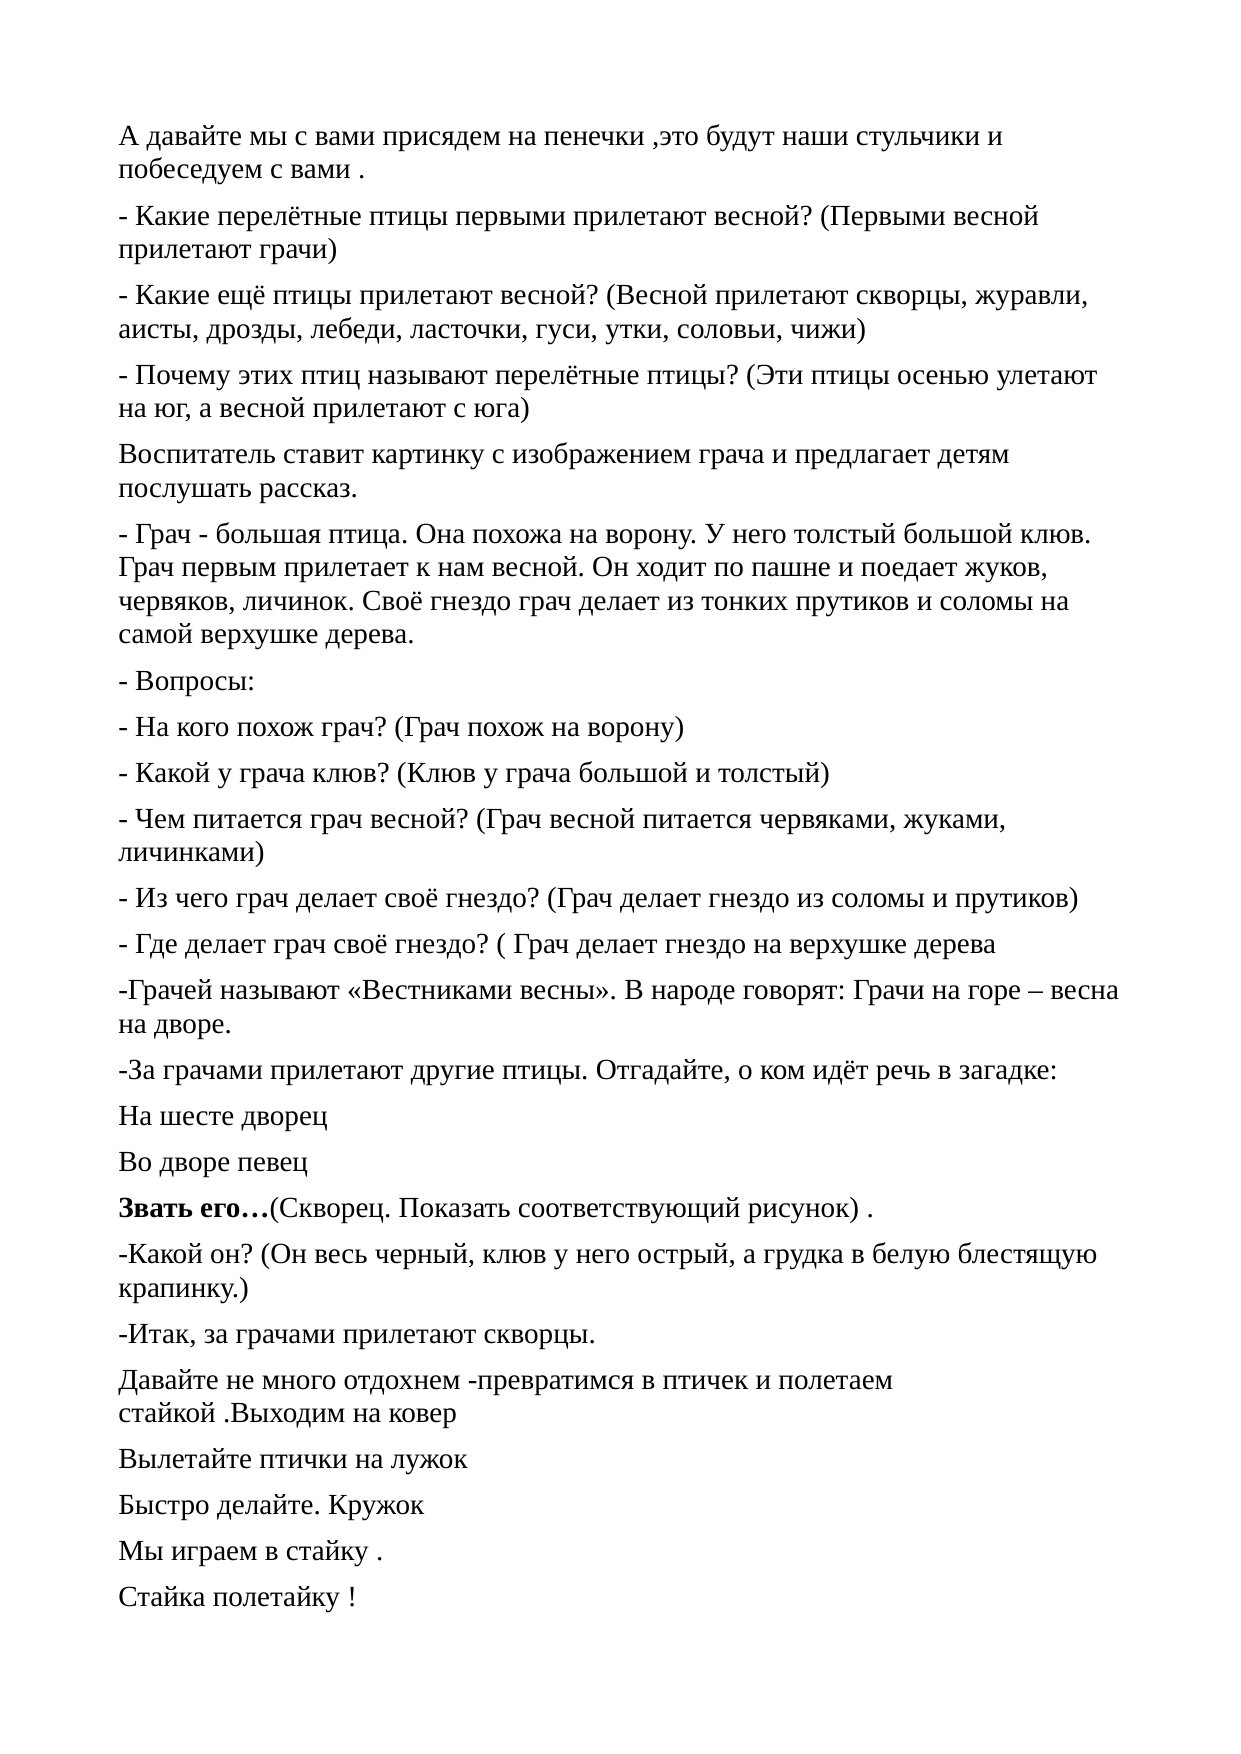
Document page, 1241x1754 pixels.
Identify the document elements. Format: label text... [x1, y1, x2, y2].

text Воспитатель ставит картинку с изображением грача и предлагает детям послушать рассказ. [118, 436, 1122, 503]
text -Итак, за грачами прилетают скворцы. [118, 1316, 1122, 1349]
text - Почему этих птиц называют перелётные птицы? (Эти птицы осенью улетают на юг, а весной прилетают с юга) [118, 357, 1122, 424]
text А давайте мы с вами присядем на пенечки ,это будут наши стульчики и побеседуем с вами . [118, 118, 1122, 185]
text Стайка полетайку ! [118, 1579, 1122, 1613]
text - Вопросы: [118, 663, 1122, 696]
text - Где делает грач своё гнездо? ( Грач делает гнездо на верхушке дерева [118, 926, 1122, 960]
text -Какой он? (Он весь черный, клюв у него острый, а грудка в белую блестящую крапинку.) [118, 1236, 1122, 1303]
text - На кого похож грач? (Грач похож на ворону) [118, 709, 1122, 742]
text -Грачей называют «Вестниками весны». В народе говорят: Грачи на горе – весна на дворе. [118, 972, 1122, 1039]
text - Из чего грач делает своё гнездо? (Грач делает гнездо из соломы и прутиков) [118, 880, 1122, 914]
text Вылетайте птички на лужок [118, 1441, 1122, 1475]
text Мы играем в стайку . [118, 1533, 1122, 1567]
text Звать его…(Скворец. Показать соответствующий рисунок) . [118, 1190, 1122, 1224]
text На шесте дворец [118, 1098, 1122, 1132]
text -За грачами прилетают другие птицы. Отгадайте, о ком идёт речь в загадке: [118, 1052, 1122, 1086]
text - Какие перелётные птицы первыми прилетают весной? (Первыми весной прилетают грачи) [118, 198, 1122, 265]
text Быстро делайте. Кружок [118, 1487, 1122, 1521]
text - Какой у грача клюв? (Клюв у грача большой и толстый) [118, 755, 1122, 788]
text - Грач - большая птица. Она похожа на ворону. У него толстый большой клюв. Грач первым прилетает к нам весной. Он ходит по пашне и поедает жуков, червяков, личинок. Своё гнездо грач делает из тонких прутиков и соломы на самой верхушке дерева. [118, 516, 1122, 650]
text - Чем питается грач весной? (Грач весной питается червяками, жуками, личинками) [118, 801, 1122, 868]
text Давайте не много отдохнем -превратимся в птичек и полетаем стайкой .Выходим на ковер [118, 1362, 1122, 1429]
text - Какие ещё птицы прилетают весной? (Весной прилетают скворцы, журавли, аисты, дрозды, лебеди, ласточки, гуси, утки, соловьи, чижи) [118, 277, 1122, 344]
text Во дворе певец [118, 1144, 1122, 1178]
